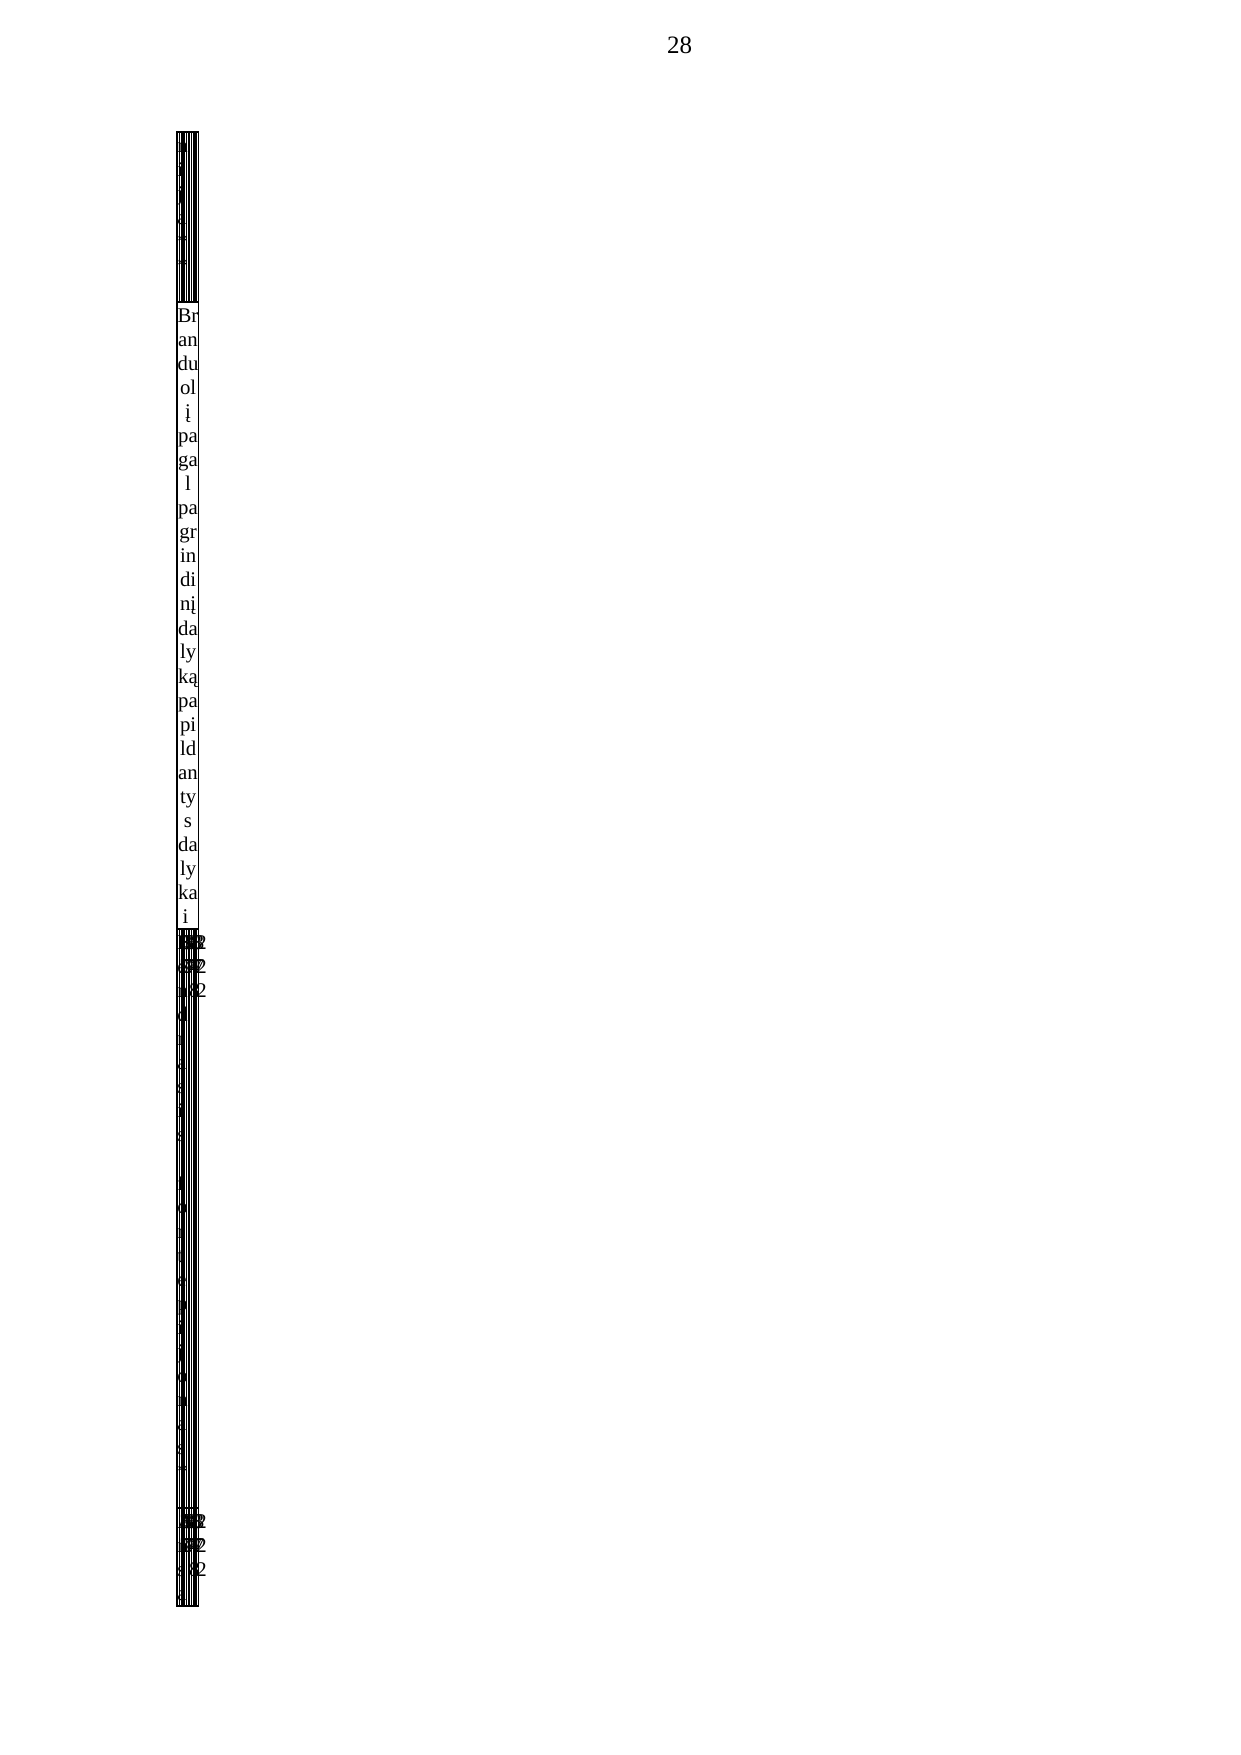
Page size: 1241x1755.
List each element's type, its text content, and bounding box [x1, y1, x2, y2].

table_cell Branduolį pagal pagrindinį dalyką papildantys dalykai [178, 303, 198, 928]
